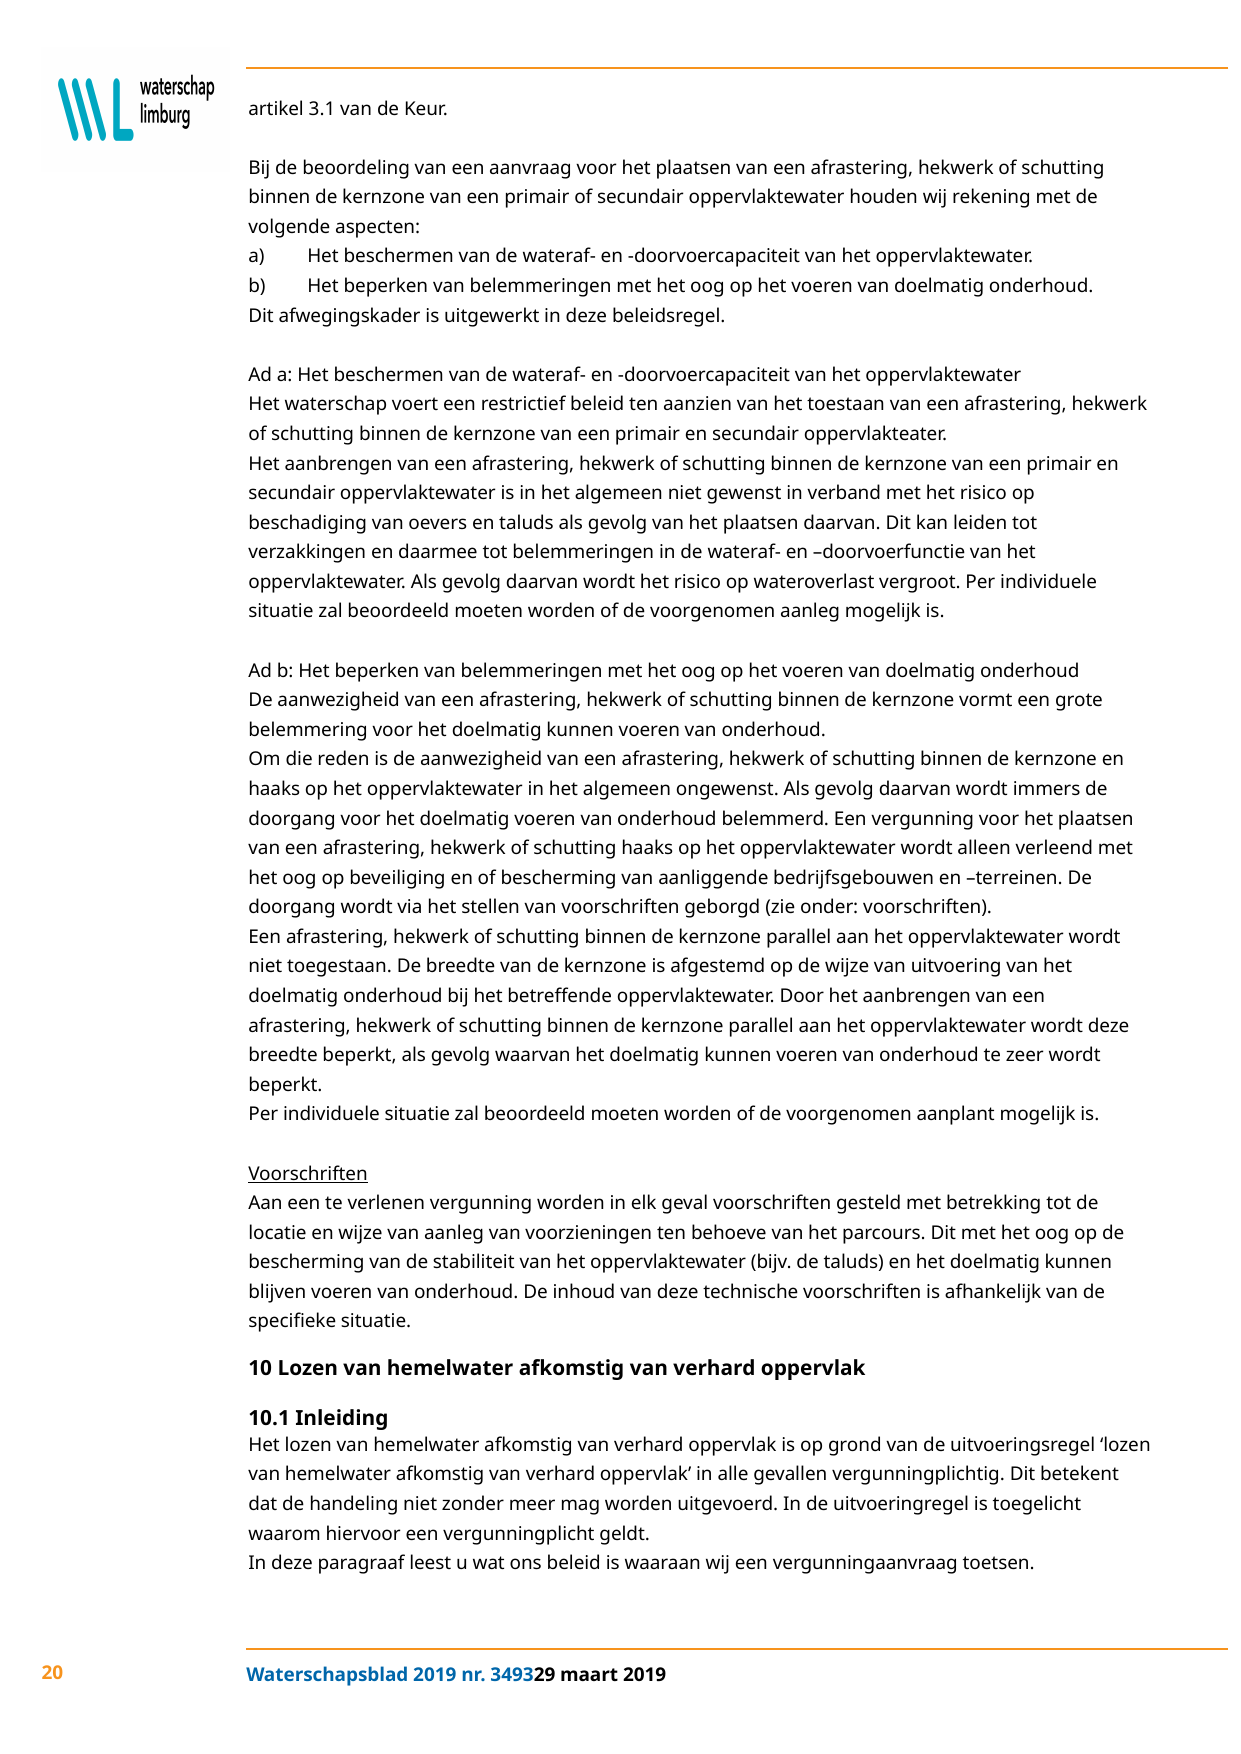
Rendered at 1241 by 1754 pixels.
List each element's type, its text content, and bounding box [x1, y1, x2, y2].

text In deze paragraaf leest u wat ons beleid is waaraan wij een vergunningaanvraag toetsen. [248, 1549, 1152, 1575]
text Ad a: Het beschermen van de wateraf- en -doorvoercapaciteit van het oppervlaktewater [248, 361, 1152, 387]
text Per individuele situatie zal beoordeeld moeten worden of de voorgenomen aanplant mogelijk is. [248, 1101, 1152, 1126]
text Dit afwegingskader is uitgewerkt in deze beleidsregel. [248, 302, 1152, 328]
text Een afrastering, hekwerk of schutting binnen de kernzone parallel aan het oppervlaktewater wordt niet toegestaan. De breedte van de kernzone is afgestemd op de wijze van uitvoering van het doelmatig onderhoud bij het betreffende oppervlaktewater. Door het aanbrengen van een afrastering, hekwerk of schutting binnen de kernzone parallel aan het oppervlaktewater wordt deze breedte beperkt, als gevolg waarvan het doelmatig kunnen voeren van onderhoud te zeer wordt beperkt. [248, 923, 1152, 1097]
text Het waterschap voert een restrictief beleid ten aanzien van het toestaan van een afrastering, hekwerk of schutting binnen de kernzone van een primair en secundair oppervlakteater. [248, 391, 1152, 446]
text artikel 3.1 van de Keur. [248, 95, 1152, 121]
text Het lozen van hemelwater afkomstig van verhard oppervlak is op grond van de uitvoeringsregel ‘lozen van hemelwater afkomstig van verhard oppervlak’ in alle gevallen vergunningplichtig. Dit betekent dat de handeling niet zonder meer mag worden uitgevoerd. In de uitvoeringregel is toegelicht waarom hiervoor een vergunningplicht geldt. [248, 1431, 1152, 1546]
list Het beschermen van de wateraf- en -doorvoercapaciteit van het oppervlaktewater. [248, 243, 1152, 268]
text Ad b: Het beperken van belemmeringen met het oog op het voeren van doelmatig onderhoud [248, 657, 1152, 683]
text Het aanbrengen van een afrastering, hekwerk of schutting binnen de kernzone van een primair en secundair oppervlaktewater is in het algemeen niet gewenst in verband met het risico op beschadiging van oevers en taluds als gevolg van het plaatsen daarvan. Dit kan leiden tot verzakkingen en daarmee tot belemmeringen in de wateraf- en –doorvoerfunctie van het oppervlaktewater. Als gevolg daarvan wordt het risico op wateroverlast vergroot. Per individuele situatie zal beoordeeld moeten worden of de voorgenomen aanleg mogelijk is. [248, 450, 1152, 623]
picture [41, 47, 231, 172]
text Bij de beoordeling van een aanvraag voor het plaatsen van een afrastering, hekwerk of schutting binnen de kernzone van een primair of secundair oppervlaktewater houden wij rekening met de volgende aspecten: [248, 154, 1152, 239]
list Het beperken van belemmeringen met het oog op het voeren van doelmatig onderhoud. [248, 272, 1152, 298]
text Aan een te verlenen vergunning worden in elk geval voorschriften gesteld met betrekking tot de locatie en wijze van aanleg van voorzieningen ten behoeve van het parcours. Dit met het oog op de bescherming van de stabiliteit van het oppervlaktewater (bijv. de taluds) en het doelmatig kunnen blijven voeren van onderhoud. De inhoud van deze technische voorschriften is afhankelijk van de specifieke situatie. [248, 1189, 1152, 1333]
text Om die reden is de aanwezigheid van een afrastering, hekwerk of schutting binnen de kernzone en haaks op het oppervlaktewater in het algemeen ongewenst. Als gevolg daarvan wordt immers de doorgang voor het doelmatig voeren van onderhoud belemmerd. Een vergunning voor het plaatsen van een afrastering, hekwerk of schutting haaks op het oppervlaktewater wordt alleen verleend met het oog op beveiliging en of bescherming van aanliggende bedrijfsgebouwen en –terreinen. De doorgang wordt via het stellen van voorschriften geborgd (zie onder: voorschriften). [248, 746, 1152, 919]
text Voorschriften [248, 1160, 1152, 1186]
text De aanwezigheid van een afrastering, hekwerk of schutting binnen de kernzone vormt een grote belemmering voor het doelmatig kunnen voeren van onderhoud. [248, 686, 1152, 742]
text 10.1 Inleiding [248, 1403, 1152, 1431]
text 10 Lozen van hemelwater afkomstig van verhard oppervlak [248, 1353, 1152, 1382]
